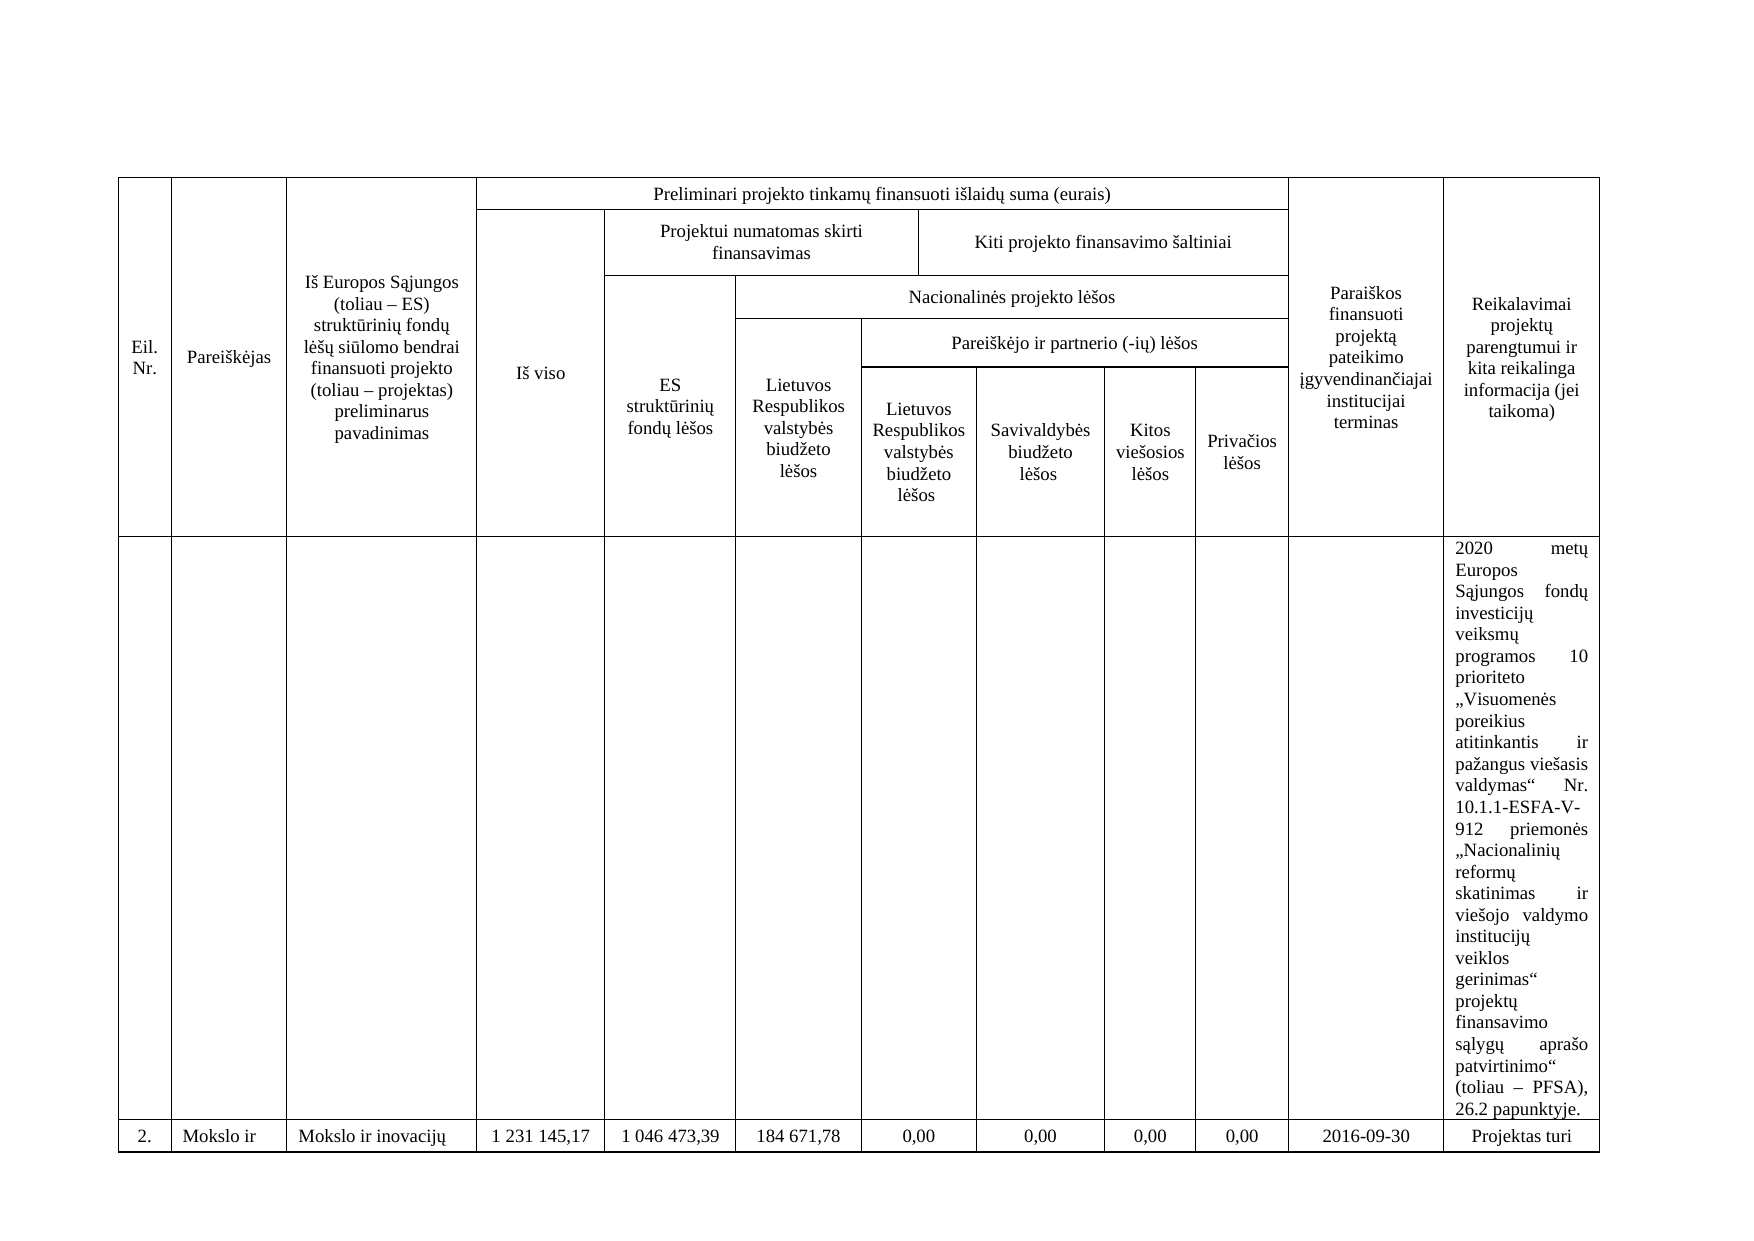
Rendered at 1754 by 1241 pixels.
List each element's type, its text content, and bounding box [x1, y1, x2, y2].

table_header Preliminari projekto tinkamų finansuoti išlaidų suma (eurais) [477, 178, 1288, 208]
table_cell 0,00 [1105, 1120, 1195, 1151]
table_cell [477, 537, 604, 1119]
table_cell 184 671,78 [736, 1120, 861, 1151]
table_cell 1 231 145,17 [477, 1120, 604, 1151]
table_header Pareiškėjas [172, 178, 286, 536]
table_cell 0,00 [977, 1120, 1104, 1151]
table_cell Nacionalinės projekto lėšos [736, 276, 1288, 318]
table_cell 2020 metų Europos Sąjungos fondų investicijų veiksmų programos 10 prioriteto „Visuomenės poreikius atitinkantis ir pažangus viešasis valdymas“ Nr. 10.1.1-ESFA-V-912 priemonės „Nacionalinių reformų skatinimas ir viešojo valdymo institucijų veiklos gerinimas“ projektų finansavimo sąlygų aprašo patvirtinimo“ (toliau – PFSA), 26.2 papunktyje. [1444, 537, 1599, 1119]
table_cell Kitos viešosios lėšos [1105, 368, 1195, 536]
table_cell [605, 537, 735, 1119]
table_cell Lietuvos Respublikos valstybės biudžeto lėšos [862, 368, 976, 536]
table_cell Pareiškėjo ir partnerio (-ių) lėšos [862, 319, 1288, 366]
table_header Eil. Nr. [119, 178, 171, 536]
table_cell Privačios lėšos [1196, 368, 1288, 536]
table_cell 0,00 [1196, 1120, 1288, 1151]
table_cell Lietuvos Respublikos valstybės biudžeto lėšos [736, 319, 861, 536]
table_cell [1105, 537, 1195, 1119]
table_cell ES struktūrinių fondų lėšos [605, 276, 735, 536]
table_cell Projektas turi [1444, 1120, 1599, 1151]
table_header Iš Europos Sąjungos (toliau – ES) struktūrinių fondų lėšų siūlomo bendrai finansuoti projekto (toliau – projektas) preliminarus pavadinimas [287, 178, 476, 536]
table_cell Iš viso [477, 210, 604, 536]
table_cell 0,00 [862, 1120, 976, 1151]
table_cell Mokslo ir inovacijų [287, 1120, 476, 1151]
table_cell [1289, 537, 1443, 1119]
table_cell [862, 537, 976, 1119]
table_cell 1 046 473,39 [605, 1120, 735, 1151]
table_cell [287, 537, 476, 1119]
table_cell [119, 537, 171, 1119]
table_header Paraiškos finansuoti projektą pateikimo įgyvendinančiajai institucijai terminas [1289, 178, 1443, 536]
table_cell [1196, 537, 1288, 1119]
table_cell [977, 537, 1104, 1119]
table_cell [736, 537, 861, 1119]
table_cell Kiti projekto finansavimo šaltiniai [919, 210, 1288, 274]
table_cell [172, 537, 286, 1119]
table_cell Savivaldybės biudžeto lėšos [977, 368, 1104, 536]
table_cell Projektui numatomas skirti finansavimas [605, 210, 918, 274]
table_cell 2016-09-30 [1289, 1120, 1443, 1151]
table_cell Mokslo ir [172, 1120, 286, 1151]
table_cell 2. [119, 1120, 171, 1151]
table_header Reikalavimai projektų parengtumui ir kita reikalinga informacija (jei taikoma) [1444, 178, 1599, 536]
